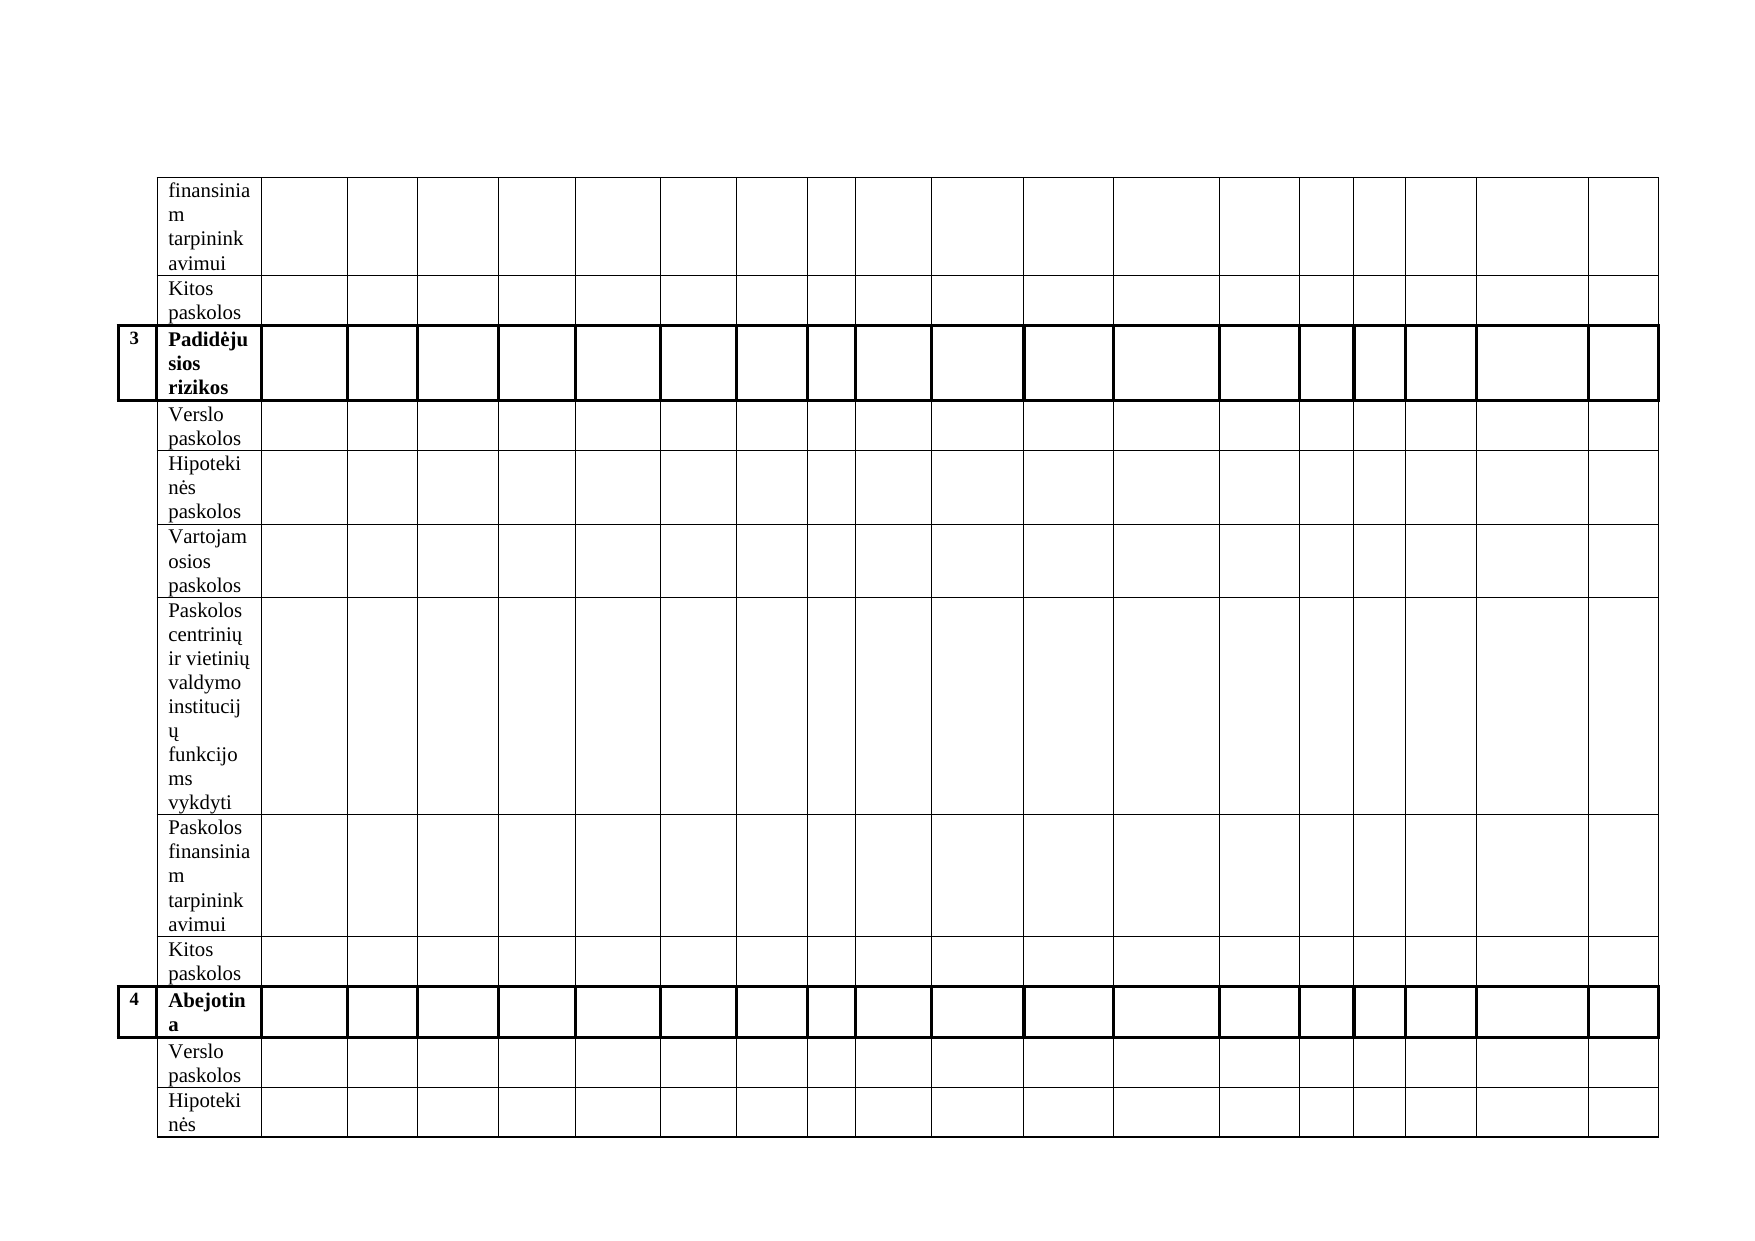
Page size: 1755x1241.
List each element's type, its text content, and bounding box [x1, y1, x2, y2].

table_cell [809, 327, 854, 399]
table_cell Verslo paskolos [158, 1039, 261, 1087]
table_cell [856, 402, 931, 450]
table_cell [1114, 937, 1219, 985]
table_cell [1026, 988, 1112, 1036]
table_cell [1026, 327, 1112, 399]
table_cell [1024, 525, 1113, 597]
table_cell [1114, 276, 1219, 324]
table_cell [118, 1039, 157, 1087]
table_cell [1589, 178, 1658, 274]
table_cell [856, 178, 931, 274]
table_cell [661, 178, 736, 274]
table_cell [1477, 276, 1588, 324]
table_cell [1406, 451, 1476, 523]
table_cell [1024, 937, 1113, 985]
table_cell [932, 815, 1023, 936]
table_cell [808, 402, 855, 450]
table_cell [809, 988, 854, 1036]
table_cell [1024, 276, 1113, 324]
table_cell [662, 988, 735, 1036]
table_cell [661, 276, 736, 324]
table_cell [118, 597, 157, 814]
table_cell [857, 327, 930, 399]
table_cell Paskolos finansiniam tarpininkavimui [158, 815, 261, 936]
table_cell Verslo paskolos [158, 402, 261, 450]
table_cell [856, 451, 931, 523]
table_cell [1477, 937, 1588, 985]
table_cell [737, 598, 807, 814]
table_cell [1407, 327, 1475, 399]
table_cell [1406, 815, 1476, 936]
table_cell [1477, 598, 1588, 814]
table_cell [1220, 402, 1299, 450]
table_cell [932, 937, 1023, 985]
table_cell [262, 937, 347, 985]
table_cell [1300, 815, 1353, 936]
table_cell [500, 327, 574, 399]
table_cell [499, 402, 575, 450]
table_cell [1114, 178, 1219, 274]
table_cell [1300, 1088, 1353, 1136]
table_cell [737, 451, 807, 523]
table_cell [932, 402, 1023, 450]
table_cell [1354, 402, 1405, 450]
table_cell [1114, 451, 1219, 523]
table_cell [1301, 988, 1352, 1036]
table_cell [348, 276, 417, 324]
table_cell [1356, 327, 1404, 399]
table_cell [808, 937, 855, 985]
table_cell [118, 177, 157, 274]
table_cell [118, 524, 157, 597]
table_cell [737, 276, 807, 324]
table_cell [1589, 937, 1658, 985]
table_cell [1221, 988, 1298, 1036]
table_cell [1220, 598, 1299, 814]
table_cell [1300, 451, 1353, 523]
table_cell [1220, 451, 1299, 523]
table_cell [662, 327, 735, 399]
table_cell [262, 525, 347, 597]
table_cell [1115, 327, 1218, 399]
table_cell [1024, 402, 1113, 450]
table_cell [418, 402, 498, 450]
table_cell [576, 451, 660, 523]
table_cell [1354, 178, 1405, 274]
table_cell [933, 988, 1022, 1036]
table_cell [1300, 178, 1353, 274]
table_cell [808, 598, 855, 814]
table_cell [576, 1039, 660, 1087]
table_cell [348, 525, 417, 597]
table_cell [1354, 525, 1405, 597]
table_cell [348, 1039, 417, 1087]
table_cell [499, 178, 575, 274]
table_cell [1024, 1039, 1113, 1087]
table_cell [348, 402, 417, 450]
table_cell [118, 936, 157, 985]
table_cell [348, 815, 417, 936]
table_cell [348, 451, 417, 523]
table_cell [348, 598, 417, 814]
table_cell [1024, 598, 1113, 814]
table_cell [262, 402, 347, 450]
table_cell [808, 1039, 855, 1087]
table_cell [1589, 1088, 1658, 1136]
table_cell [808, 178, 855, 274]
table_cell [1354, 451, 1405, 523]
table_cell [932, 1039, 1023, 1087]
table_cell Hipotekinės [158, 1088, 261, 1136]
table_cell [418, 178, 498, 274]
table_cell [661, 598, 736, 814]
table_cell [1406, 1088, 1476, 1136]
table_cell [1300, 276, 1353, 324]
table_cell Paskolos centrinių ir vietinių valdymo institucijų funkcijoms vykdyti [158, 598, 261, 814]
table_cell [349, 327, 416, 399]
table_cell [118, 402, 157, 450]
table_cell [1590, 327, 1657, 399]
table_cell [932, 525, 1023, 597]
table_cell [576, 178, 660, 274]
table_cell [737, 815, 807, 936]
table_cell [118, 1087, 157, 1136]
table_cell [262, 598, 347, 814]
table_cell [661, 402, 736, 450]
table_cell [1354, 598, 1405, 814]
table_cell [1589, 276, 1658, 324]
table_cell [1221, 327, 1298, 399]
table_cell [118, 450, 157, 523]
table_cell [499, 525, 575, 597]
table_cell [856, 525, 931, 597]
table_cell [418, 937, 498, 985]
table_cell [737, 525, 807, 597]
table_cell Abejotina [158, 988, 260, 1036]
table_cell [808, 525, 855, 597]
table_cell [808, 1088, 855, 1136]
table_cell [499, 276, 575, 324]
table_cell [1406, 525, 1476, 597]
table_cell [661, 815, 736, 936]
table_cell [1300, 1039, 1353, 1087]
table_cell [661, 525, 736, 597]
table_cell [262, 451, 347, 523]
table_cell [576, 1088, 660, 1136]
table_cell [1220, 1039, 1299, 1087]
table_cell [1477, 815, 1588, 936]
table_cell [661, 451, 736, 523]
table_cell [1478, 988, 1587, 1036]
table_cell [418, 1088, 498, 1136]
table_cell [418, 276, 498, 324]
table_cell [418, 451, 498, 523]
table_cell [576, 402, 660, 450]
table_cell finansiniam tarpininkavimui [158, 178, 261, 274]
table_cell [499, 1039, 575, 1087]
table_cell [263, 988, 346, 1036]
table_cell [932, 1088, 1023, 1136]
table_cell [1354, 276, 1405, 324]
table_cell [348, 178, 417, 274]
table_cell 4 [120, 988, 155, 1036]
table_cell [1220, 276, 1299, 324]
table_cell [1354, 815, 1405, 936]
table_cell [1406, 178, 1476, 274]
table_cell [1590, 988, 1657, 1036]
table_cell [856, 1039, 931, 1087]
table_cell [262, 815, 347, 936]
table_cell [1356, 988, 1404, 1036]
table_cell [1406, 937, 1476, 985]
table_cell [808, 815, 855, 936]
table_cell [1114, 1088, 1219, 1136]
table_cell [737, 1039, 807, 1087]
table_cell [1301, 327, 1352, 399]
table_cell 3 [120, 327, 155, 399]
table_cell [1477, 451, 1588, 523]
table_cell [262, 178, 347, 274]
table_cell [262, 1088, 347, 1136]
table_cell [1589, 1039, 1658, 1087]
table_cell [1406, 402, 1476, 450]
table_cell [857, 988, 930, 1036]
table_cell [661, 937, 736, 985]
table_cell [1024, 178, 1113, 274]
table_cell [1354, 937, 1405, 985]
table_cell [348, 937, 417, 985]
table_cell [856, 937, 931, 985]
table_cell [576, 598, 660, 814]
table_cell [932, 276, 1023, 324]
table_cell [1478, 327, 1587, 399]
table_cell [576, 525, 660, 597]
table_cell [577, 988, 659, 1036]
table_cell [1589, 815, 1658, 936]
table_cell [1407, 988, 1475, 1036]
table_cell [1589, 451, 1658, 523]
table_cell [1406, 276, 1476, 324]
table_cell [737, 1088, 807, 1136]
table_cell [1589, 402, 1658, 450]
table_cell Padidėjusios rizikos [158, 327, 260, 399]
table_cell [1115, 988, 1218, 1036]
table_cell [856, 276, 931, 324]
table_cell [1220, 178, 1299, 274]
table_cell [856, 598, 931, 814]
table_cell [661, 1039, 736, 1087]
table_cell [1220, 525, 1299, 597]
table_cell [418, 598, 498, 814]
table_cell [419, 327, 497, 399]
table_cell [118, 814, 157, 936]
table_cell [576, 815, 660, 936]
table_cell [576, 276, 660, 324]
table_cell [349, 988, 416, 1036]
table_cell [856, 1088, 931, 1136]
table_cell [1220, 937, 1299, 985]
table_cell [262, 1039, 347, 1087]
table_cell [1589, 598, 1658, 814]
table_cell [1477, 525, 1588, 597]
table_cell [856, 815, 931, 936]
table_cell [932, 598, 1023, 814]
table_cell [118, 275, 157, 324]
table_cell [1114, 1039, 1219, 1087]
table_cell [262, 276, 347, 324]
table_cell [737, 178, 807, 274]
table_cell Hipotekinės paskolos [158, 451, 261, 523]
table_cell [499, 937, 575, 985]
table_cell [1220, 1088, 1299, 1136]
table_cell [1114, 402, 1219, 450]
table_cell [1477, 1088, 1588, 1136]
table_cell [499, 815, 575, 936]
table_cell [808, 451, 855, 523]
table_cell Kitos paskolos [158, 276, 261, 324]
table_cell [1024, 451, 1113, 523]
table_cell [418, 815, 498, 936]
table_cell [737, 402, 807, 450]
table_cell [1024, 815, 1113, 936]
table_cell [1300, 937, 1353, 985]
table_cell [1354, 1039, 1405, 1087]
table_cell [661, 1088, 736, 1136]
table_cell [499, 451, 575, 523]
table_cell [737, 937, 807, 985]
table_cell [1220, 815, 1299, 936]
table_cell [932, 451, 1023, 523]
table_cell [418, 525, 498, 597]
table_cell Kitos paskolos [158, 937, 261, 985]
table_cell [1589, 525, 1658, 597]
table_cell [1300, 598, 1353, 814]
table_cell [348, 1088, 417, 1136]
table_cell [418, 1039, 498, 1087]
table_cell [1354, 1088, 1405, 1136]
table_cell [576, 937, 660, 985]
table_cell [577, 327, 659, 399]
table_cell [933, 327, 1022, 399]
table_cell [808, 276, 855, 324]
table_cell [263, 327, 346, 399]
table_cell [1477, 402, 1588, 450]
table_cell [1114, 598, 1219, 814]
table_cell [738, 327, 806, 399]
table_cell [419, 988, 497, 1036]
table_cell [932, 178, 1023, 274]
table_cell [499, 1088, 575, 1136]
table_cell [1114, 815, 1219, 936]
table_cell [1477, 1039, 1588, 1087]
table_cell [499, 598, 575, 814]
table_cell [1300, 402, 1353, 450]
table_cell [500, 988, 574, 1036]
table_cell Vartojamosios paskolos [158, 525, 261, 597]
table_cell [1300, 525, 1353, 597]
table_cell [1477, 178, 1588, 274]
table_cell [1024, 1088, 1113, 1136]
table_cell [738, 988, 806, 1036]
table_cell [1406, 1039, 1476, 1087]
table_cell [1406, 598, 1476, 814]
table_cell [1114, 525, 1219, 597]
